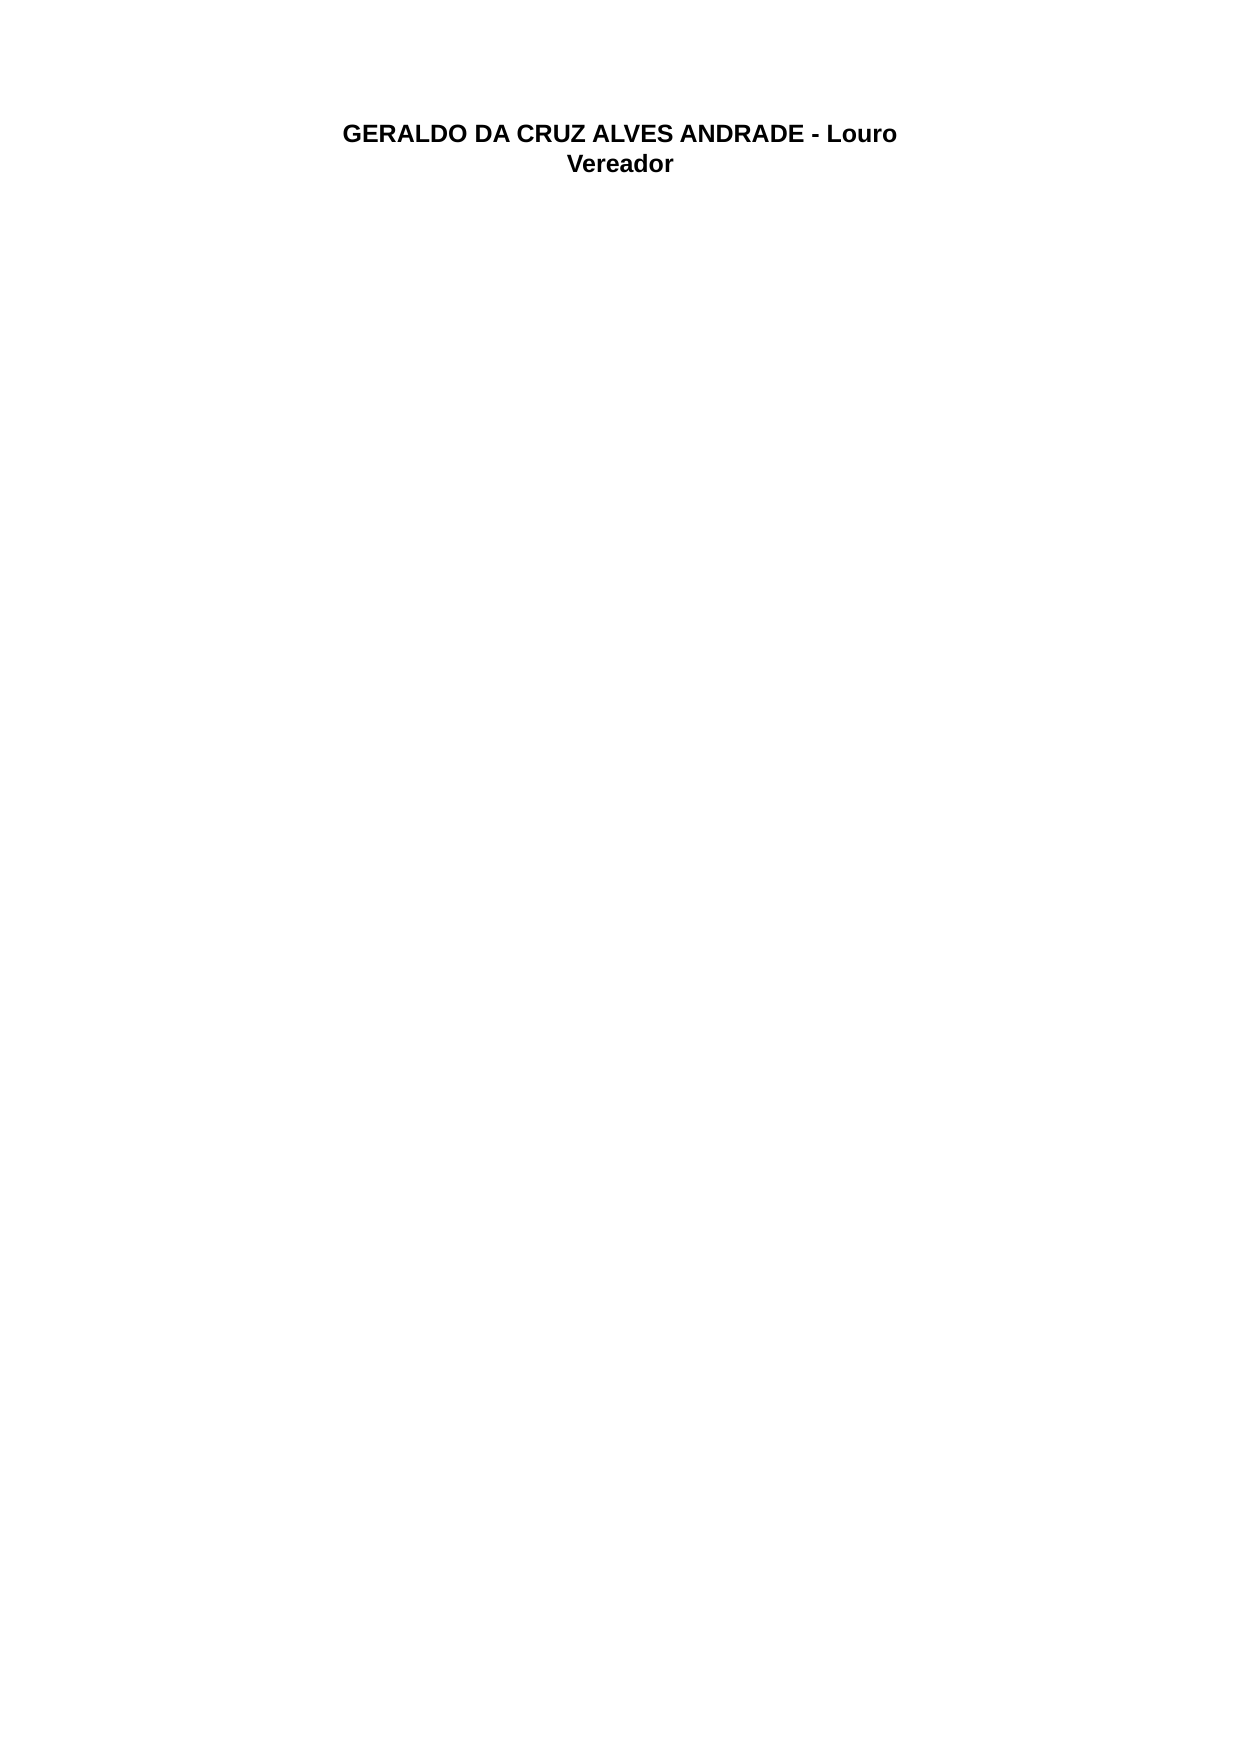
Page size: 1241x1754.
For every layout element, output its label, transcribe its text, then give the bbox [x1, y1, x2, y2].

text Vereador [118, 148, 1122, 177]
text GERALDO DA CRUZ ALVES ANDRADE - Louro [118, 118, 1122, 148]
